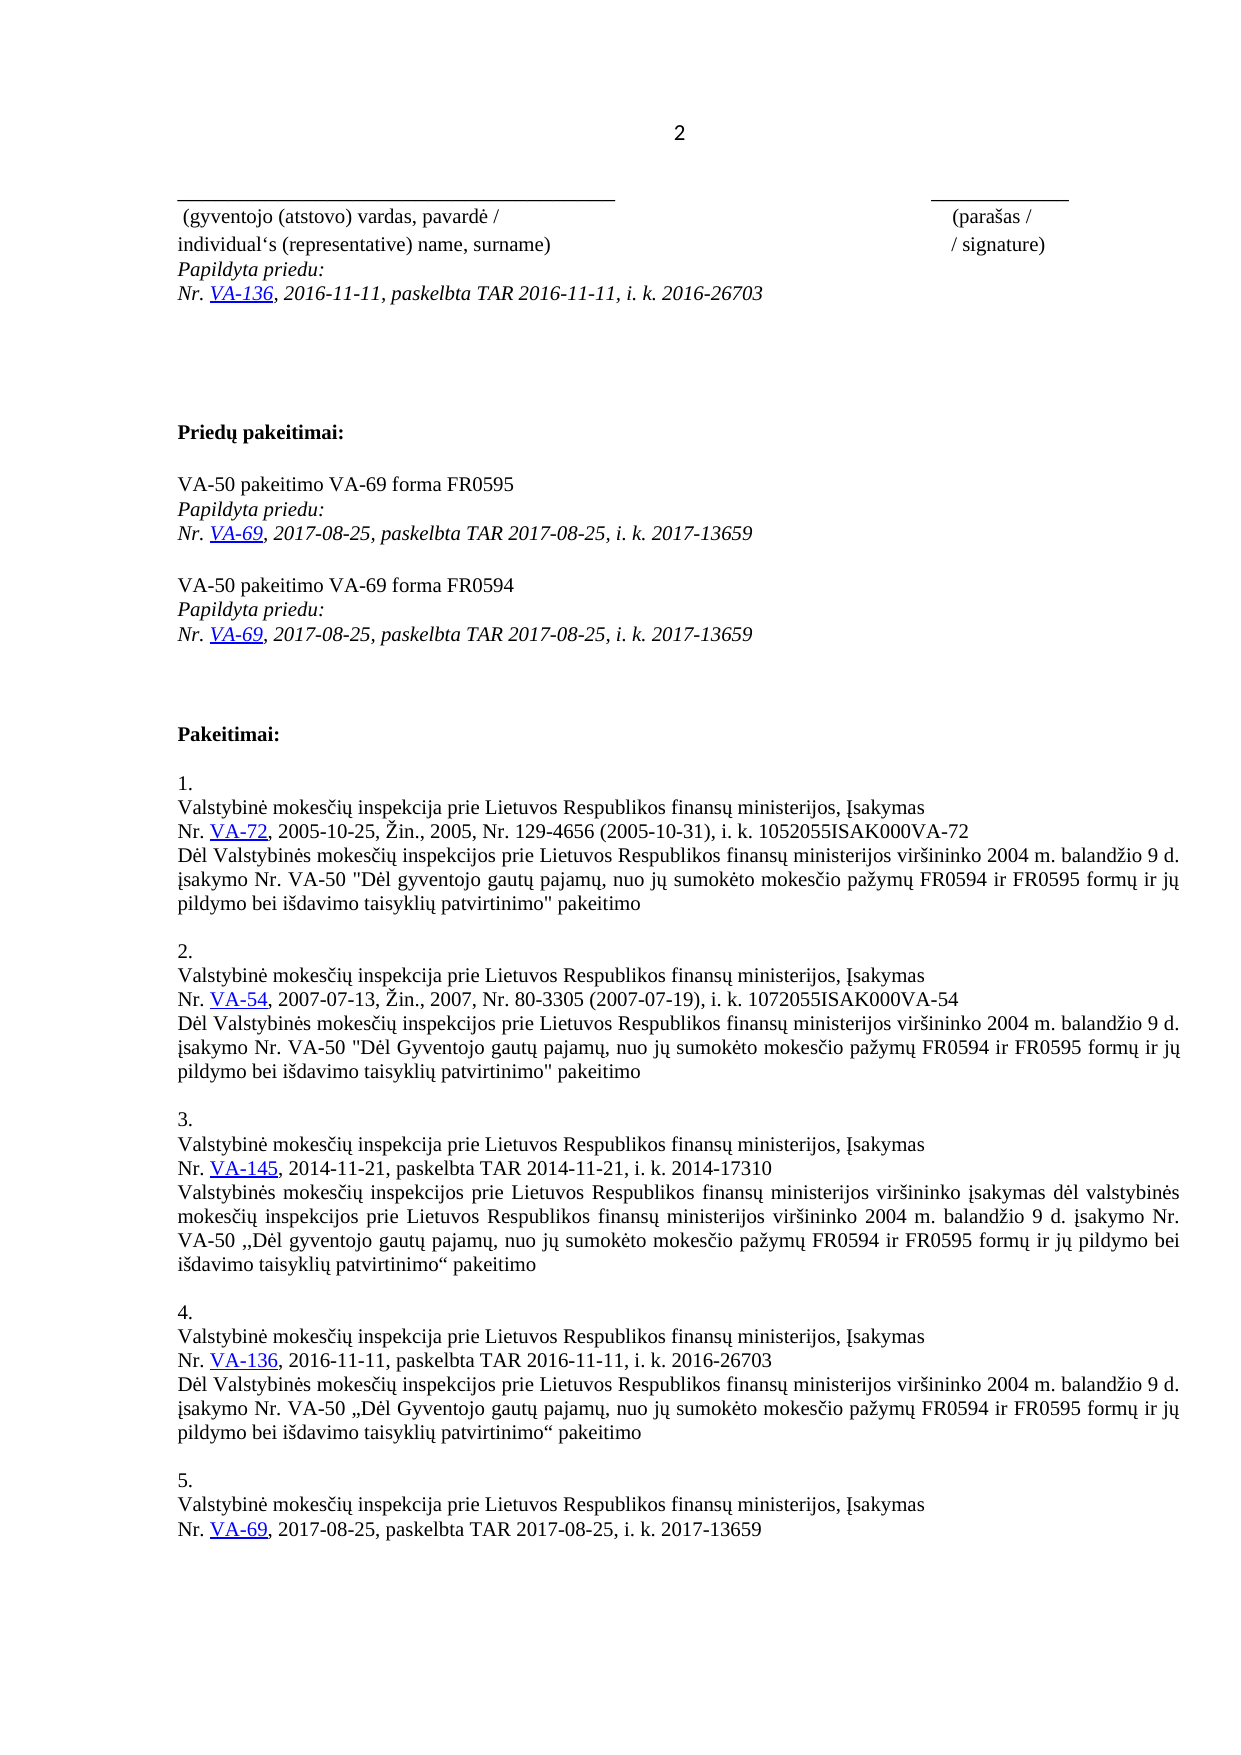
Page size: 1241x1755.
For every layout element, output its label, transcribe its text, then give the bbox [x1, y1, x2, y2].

text 3. [177, 1107, 1181, 1131]
text 2. [177, 939, 1181, 963]
text Papildyta priedu: [177, 256, 1181, 281]
text Nr. VA-69, 2017-08-25, paskelbta TAR 2017-08-25, i. k. 2017-13659 [177, 1516, 1181, 1541]
text individual‘s (representative) name, surname) / signature) [177, 228, 1181, 256]
text Valstybinė mokesčių inspekcija prie Lietuvos Respublikos finansų ministerijos, Įsakymas [177, 1324, 1181, 1348]
text Valstybinės mokesčių inspekcijos prie Lietuvos Respublikos finansų ministerijos viršininko įsakymas dėl valstybinės mokesčių inspekcijos prie Lietuvos Respublikos finansų ministerijos viršininko 2004 m. balandžio 9 d. įsakymo Nr. VA-50 ,,Dėl gyventojo gautų pajamų, nuo jų sumokėto mokesčio pažymų FR0594 ir FR0595 formų ir jų pildymo bei išdavimo taisyklių patvirtinimo“ pakeitimo [177, 1179, 1181, 1276]
text Nr. VA-136, 2016-11-11, paskelbta TAR 2016-11-11, i. k. 2016-26703 [177, 281, 1181, 304]
text Nr. VA-145, 2014-11-21, paskelbta TAR 2014-11-21, i. k. 2014-17310 [177, 1156, 1181, 1179]
text Nr. VA-69, 2017-08-25, paskelbta TAR 2017-08-25, i. k. 2017-13659 [177, 521, 1181, 544]
text Papildyta priedu: [177, 496, 1181, 521]
text Valstybinė mokesčių inspekcija prie Lietuvos Respublikos finansų ministerijos, Įsakymas [177, 1492, 1181, 1516]
text 5. [177, 1468, 1181, 1492]
text Valstybinė mokesčių inspekcija prie Lietuvos Respublikos finansų ministerijos, Įsakymas [177, 794, 1181, 819]
text ___________________________________ ___________ [177, 175, 1181, 204]
text Nr. VA-54, 2007-07-13, Žin., 2007, Nr. 80-3305 (2007-07-19), i. k. 1072055ISAK000VA-54 [177, 987, 1181, 1011]
text Nr. VA-136, 2016-11-11, paskelbta TAR 2016-11-11, i. k. 2016-26703 [177, 1348, 1181, 1372]
text Valstybinė mokesčių inspekcija prie Lietuvos Respublikos finansų ministerijos, Įsakymas [177, 963, 1181, 987]
text VA-50 pakeitimo VA-69 forma FR0594 [177, 573, 1181, 597]
text Dėl Valstybinės mokesčių inspekcijos prie Lietuvos Respublikos finansų ministerijos viršininko 2004 m. balandžio 9 d. įsakymo Nr. VA-50 „Dėl Gyventojo gautų pajamų, nuo jų sumokėto mokesčio pažymų FR0594 ir FR0595 formų ir jų pildymo bei išdavimo taisyklių patvirtinimo“ pakeitimo [177, 1372, 1181, 1444]
text Dėl Valstybinės mokesčių inspekcijos prie Lietuvos Respublikos finansų ministerijos viršininko 2004 m. balandžio 9 d. įsakymo Nr. VA-50 "Dėl gyventojo gautų pajamų, nuo jų sumokėto mokesčio pažymų FR0594 ir FR0595 formų ir jų pildymo bei išdavimo taisyklių patvirtinimo" pakeitimo [177, 843, 1181, 915]
text Nr. VA-72, 2005-10-25, Žin., 2005, Nr. 129-4656 (2005-10-31), i. k. 1052055ISAK000VA-72 [177, 819, 1181, 843]
text Dėl Valstybinės mokesčių inspekcijos prie Lietuvos Respublikos finansų ministerijos viršininko 2004 m. balandžio 9 d. įsakymo Nr. VA-50 "Dėl Gyventojo gautų pajamų, nuo jų sumokėto mokesčio pažymų FR0594 ir FR0595 formų ir jų pildymo bei išdavimo taisyklių patvirtinimo" pakeitimo [177, 1011, 1181, 1083]
text Pakeitimai: [177, 722, 1181, 746]
text Priedų pakeitimai: [177, 419, 1181, 444]
text Papildyta priedu: [177, 597, 1181, 621]
text Valstybinė mokesčių inspekcija prie Lietuvos Respublikos finansų ministerijos, Įsakymas [177, 1131, 1181, 1156]
text 4. [177, 1300, 1181, 1324]
text VA-50 pakeitimo VA-69 forma FR0595 [177, 472, 1181, 496]
text Nr. VA-69, 2017-08-25, paskelbta TAR 2017-08-25, i. k. 2017-13659 [177, 621, 1181, 646]
text (gyventojo (atstovo) vardas, pavardė / (parašas / [177, 204, 1181, 228]
text 1. [177, 771, 1181, 794]
